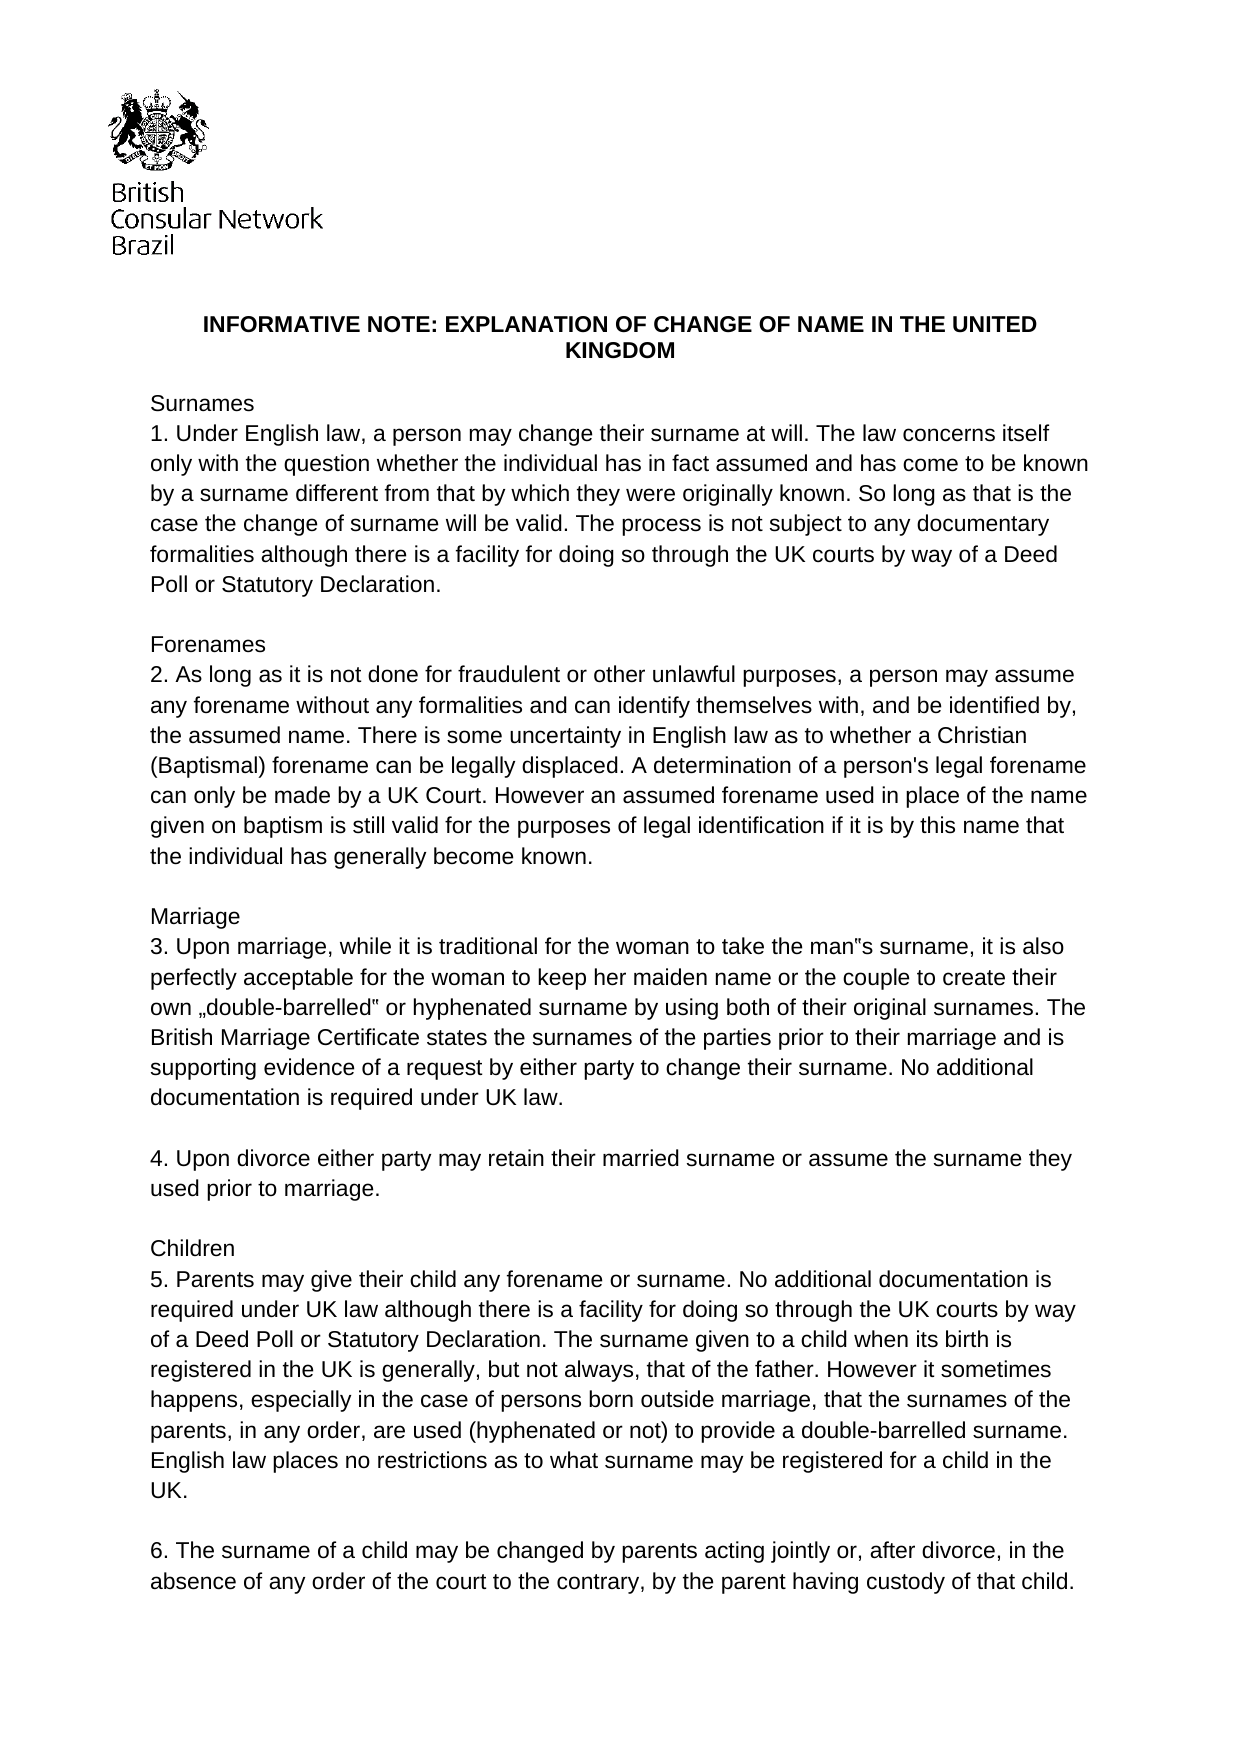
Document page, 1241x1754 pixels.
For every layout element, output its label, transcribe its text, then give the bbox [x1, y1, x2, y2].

text 5. Parents may give their child any forename or surname. No additional documentation is required under UK law although there is a facility for doing so through the UK courts by way of a Deed Poll or Statutory Declaration. The surname given to a child when its birth is registered in the UK is generally, but not always, that of the father. However it sometimes happens, especially in the case of persons born outside marriage, that the surnames of the parents, in any order, are used (hyphenated or not) to provide a double-barrelled surname. English law places no restrictions as to what surname may be registered for a child in the UK. [150, 1266, 1090, 1503]
text Surnames [150, 389, 1090, 416]
text INFORMATIVE NOTE: EXPLANATION OF CHANGE OF NAME IN THE UNITED KINGDOM [150, 311, 1090, 363]
text Children [150, 1235, 1090, 1262]
text 4. Upon divorce either party may retain their married surname or assume the surname they used prior to marriage. [150, 1145, 1090, 1201]
text 6. The surname of a child may be changed by parents acting jointly or, after divorce, in the absence of any order of the court to the contrary, by the parent having custody of that child. [150, 1537, 1090, 1594]
text 3. Upon marriage, while it is traditional for the woman to take the man‟s surname, it is also perfectly acceptable for the woman to keep her maiden name or the couple to create their own „double-barrelled‟ or hyphenated surname by using both of their original surnames. The British Marriage Certificate states the surnames of the parties prior to their marriage and is supporting evidence of a request by either party to change their surname. No additional documentation is required under UK law. [150, 933, 1090, 1111]
text Forenames [150, 631, 1090, 658]
text 2. As long as it is not done for fraudulent or other unlawful purposes, a person may assume any forename without any formalities and can identify themselves with, and be identified by, the assumed name. There is some uncertainty in English law as to whether a Christian (Baptismal) forename can be legally displaced. A determination of a person's legal forename can only be made by a UK Court. However an assumed forename used in place of the name given on baptism is still valid for the purposes of legal identification if it is by this name that the individual has generally become known. [150, 661, 1090, 869]
text 1. Under English law, a person may change their surname at will. The law concerns itself only with the question whether the individual has in fact assumed and has come to be known by a surname different from that by which they were originally known. So long as that is the case the change of surname will be valid. The process is not subject to any documentary formalities although there is a facility for doing so through the UK courts by way of a Deed Poll or Statutory Declaration. [150, 420, 1090, 597]
text Marriage [150, 903, 1090, 929]
